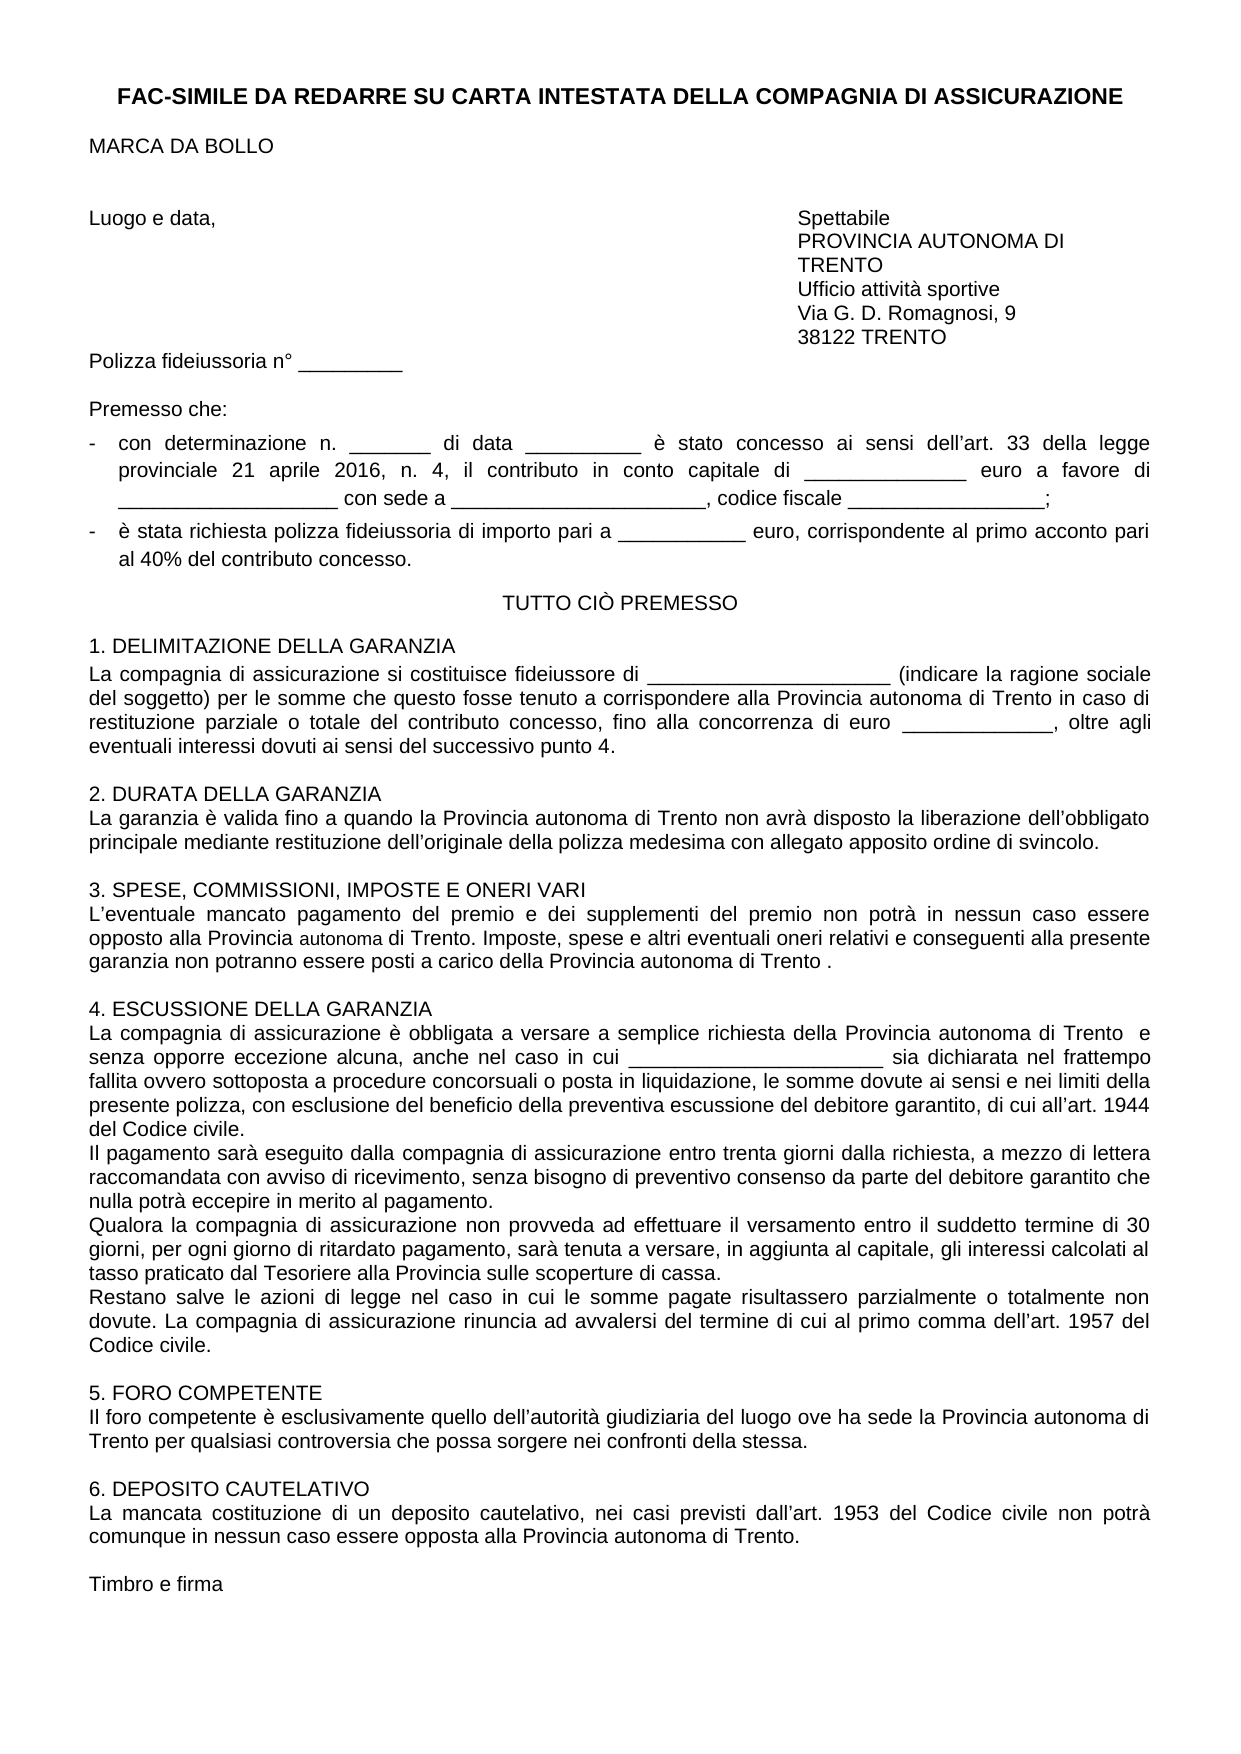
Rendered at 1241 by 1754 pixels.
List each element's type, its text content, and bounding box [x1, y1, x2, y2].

text 3. SPESE, COMMISSIONI, IMPOSTE E ONERI VARI [89, 877, 1152, 901]
text Restano salve le azioni di legge nel caso in cui le somme pagate risultassero parzialmente o totalmente non dovute. La compagnia di assicurazione rinuncia ad avvalersi del termine di cui al primo comma dell’art. 1957 del Codice civile. [89, 1285, 1152, 1357]
text Luogo e data, Spettabile PROVINCIA AUTONOMA DI TRENTO Ufficio attività sportive [89, 205, 1152, 301]
text FAC-SIMILE DA REDARRE SU CARTA INTESTATA DELLA COMPAGNIA DI ASSICURAZIONE [89, 83, 1152, 109]
text La compagnia di assicurazione è obbligata a versare a semplice richiesta della Provincia autonoma di Trento e senza opporre eccezione alcuna, anche nel caso in cui ______________________ sia dichiarata nel frattempo fallita ovvero sottoposta a procedure concorsuali o posta in liquidazione, le somme dovute ai sensi e nei limiti della presente polizza, con esclusione del beneficio della preventiva escussione del debitore garantito, di cui all’art. 1944 del Codice civile. [89, 1021, 1152, 1141]
text Via G. D. Romagnosi, 9 [89, 301, 1152, 325]
text 2. DURATA DELLA GARANZIA [89, 782, 1152, 806]
text 1. DELIMITAZIONE DELLA GARANZIA [89, 634, 1152, 658]
text L’eventuale mancato pagamento del premio e dei supplementi del premio non potrà in nessun caso essere opposto alla Provincia autonoma di Trento. Imposte, spese e altri eventuali oneri relativi e conseguenti alla presente garanzia non potranno essere posti a carico della Provincia autonoma di Trento . [89, 901, 1152, 973]
text - con determinazione n. _______ di data __________ è stato concesso ai sensi dell’art. 33 della legge provinciale 21 aprile 2016, n. 4, il contributo in conto capitale di ______________ euro a favore di ___________________ con sede a ______________________, codice fiscale _________________; [89, 431, 1152, 509]
text La mancata costituzione di un deposito cautelativo, nei casi previsti dall’art. 1953 del Codice civile non potrà comunque in nessun caso essere opposta alla Provincia autonoma di Trento. [89, 1500, 1152, 1548]
text Polizza fideiussoria n° _________ [89, 349, 1152, 373]
text 38122 TRENTO [89, 325, 1152, 349]
text La garanzia è valida fino a quando la Provincia autonoma di Trento non avrà disposto la liberazione dell’obbligato principale mediante restituzione dell’originale della polizza medesima con allegato apposito ordine di svincolo. [89, 806, 1152, 853]
text Premesso che: [89, 397, 1152, 421]
text TUTTO CIÒ PREMESSO [89, 590, 1152, 614]
text La compagnia di assicurazione si costituisce fideiussore di _____________________ (indicare la ragione sociale del soggetto) per le somme che questo fosse tenuto a corrispondere alla Provincia autonoma di Trento in caso di restituzione parziale o totale del contributo concesso, fino alla concorrenza di euro _____________, oltre agli eventuali interessi dovuti ai sensi del successivo punto 4. [89, 662, 1152, 758]
text Il pagamento sarà eseguito dalla compagnia di assicurazione entro trenta giorni dalla richiesta, a mezzo di lettera raccomandata con avviso di ricevimento, senza bisogno di preventivo consenso da parte del debitore garantito che nulla potrà eccepire in merito al pagamento. [89, 1141, 1152, 1213]
text Timbro e firma [89, 1572, 1152, 1596]
text 6. DEPOSITO CAUTELATIVO [89, 1476, 1152, 1500]
text Qualora la compagnia di assicurazione non provveda ad effettuare il versamento entro il suddetto termine di 30 giorni, per ogni giorno di ritardato pagamento, sarà tenuta a versare, in aggiunta al capitale, gli interessi calcolati al tasso praticato dal Tesoriere alla Provincia sulle scoperture di cassa. [89, 1213, 1152, 1285]
text - è stata richiesta polizza fideiussoria di importo pari a ___________ euro, corrispondente al primo acconto pari al 40% del contributo concesso. [89, 519, 1152, 570]
text Il foro competente è esclusivamente quello dell’autorità giudiziaria del luogo ove ha sede la Provincia autonoma di Trento per qualsiasi controversia che possa sorgere nei confronti della stessa. [89, 1404, 1152, 1452]
text 5. FORO COMPETENTE [89, 1381, 1152, 1404]
text 4. ESCUSSIONE DELLA GARANZIA [89, 997, 1152, 1021]
text MARCA DA BOLLO [89, 133, 1152, 181]
